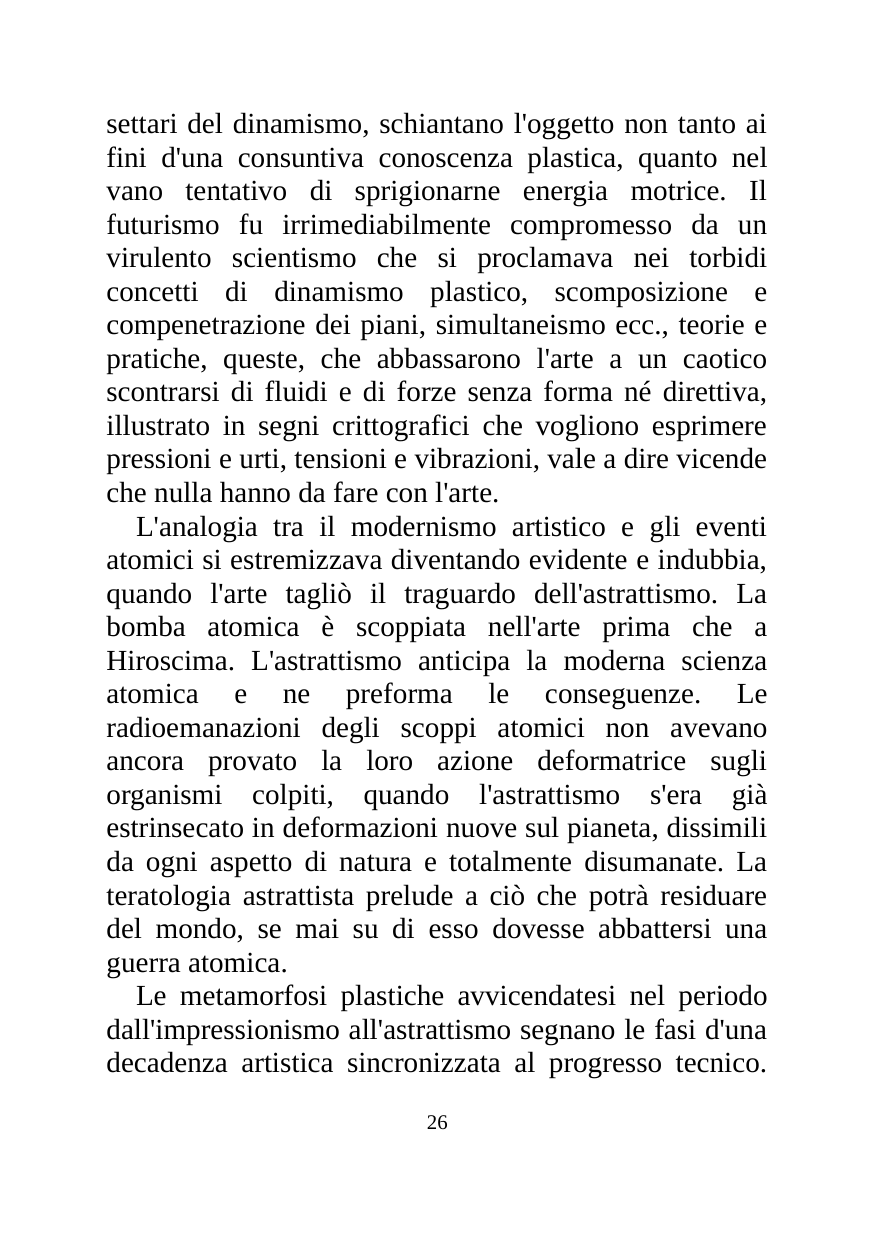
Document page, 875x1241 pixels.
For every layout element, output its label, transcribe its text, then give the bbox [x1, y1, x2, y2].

text settari del dinamismo, schiantano l'oggetto non tanto ai fini d'una consuntiva conoscenza plastica, quanto nel vano tentativo di sprigionarne energia motrice. Il futurismo fu irrimediabilmente compromesso da un virulento scientismo che si proclamava nei torbidi concetti di dinamismo plastico, scomposizione e compenetrazione dei piani, simultaneismo ecc., teorie e pratiche, queste, che abbassarono l'arte a un caotico scontrarsi di fluidi e di forze senza forma né direttiva, illustrato in segni crittografici che vogliono esprimere pressioni e urti, tensioni e vibrazioni, vale a dire vicende che nulla hanno da fare con l'arte. [106, 106, 768, 509]
text L'analogia tra il modernismo artistico e gli eventi atomici si estremizzava diventando evidente e indubbia, quando l'arte tagliò il traguardo dell'astrattismo. La bomba atomica è scoppiata nell'arte prima che a Hiroscima. L'astrattismo anticipa la moderna scienza atomica e ne preforma le conseguenze. Le radioemanazioni degli scoppi atomici non avevano ancora provato la loro azione deformatrice sugli organismi colpiti, quando l'astrattismo s'era già estrinsecato in deformazioni nuove sul pianeta, dissimili da ogni aspetto di natura e totalmente disumanate. La teratologia astrattista prelude a ciò che potrà residuare del mondo, se mai su di esso dovesse abbattersi una guerra atomica. [106, 509, 768, 978]
text Le metamorfosi plastiche avvicendatesi nel periodo dall'impressionismo all'astrattismo segnano le fasi d'una decadenza artistica sincronizzata al progresso tecnico. [106, 978, 768, 1079]
